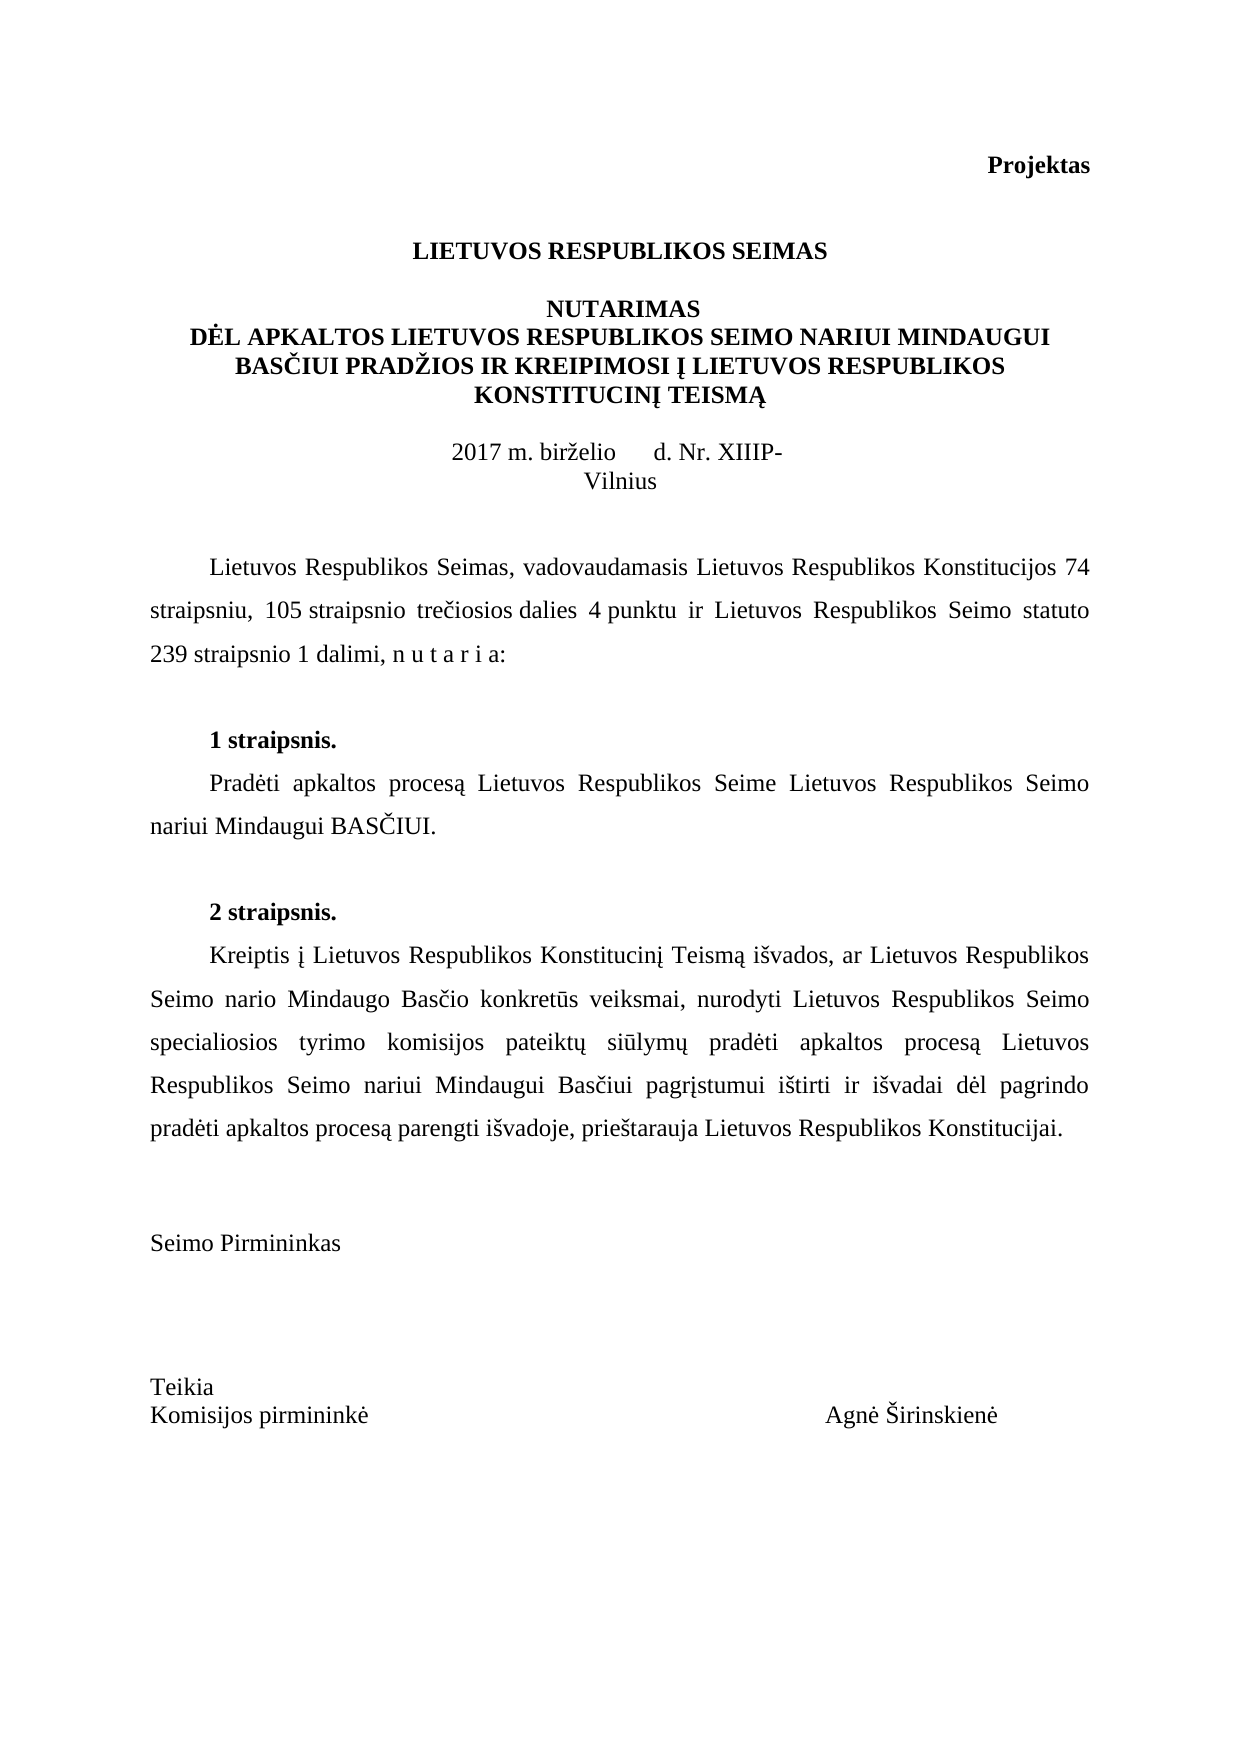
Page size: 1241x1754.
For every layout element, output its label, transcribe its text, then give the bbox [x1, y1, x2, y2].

text Kreiptis į Lietuvos Respublikos Konstitucinį Teismą išvados, ar Lietuvos Respublikos Seimo nario Mindaugo Basčio konkretūs veiksmai, nurodyti Lietuvos Respublikos Seimo specialiosios tyrimo komisijos pateiktų siūlymų pradėti apkaltos procesą Lietuvos Respublikos Seimo nariui Mindaugui Basčiui pagrįstumui ištirti ir išvadai dėl pagrindo pradėti apkaltos procesą parengti išvadoje, prieštarauja Lietuvos Respublikos Konstitucijai. [150, 941, 1090, 1142]
text Projektas [150, 150, 1090, 179]
text Teikia [150, 1372, 1090, 1401]
text 2 straipsnis. [150, 897, 1090, 926]
text 2017 m. birželio d. Nr. XIIIP- [150, 437, 1090, 466]
text Pradėti apkaltos procesą Lietuvos Respublikos Seime Lietuvos Respublikos Seimo nariui Mindaugui BASČIUI. [150, 768, 1090, 840]
text Komisijos pirmininkė Agnė Širinskienė [150, 1401, 1090, 1429]
text NUTARIMAS [150, 294, 1090, 322]
text Vilnius [150, 466, 1090, 495]
text 1 straipsnis. [150, 725, 1090, 754]
text Seimo Pirmininkas [150, 1228, 1090, 1257]
text DĖL APKALTOS LIETUVOS RESPUBLIKOS SEIMO NARIUI MINDAUGUI BASČIUI PRADŽIOS IR KREIPIMOSI Į LIETUVOS RESPUBLIKOS KONSTITUCINĮ TEISMĄ [150, 322, 1090, 409]
text LIETUVOS RESPUBLIKOS SEIMAS [150, 236, 1090, 265]
text Lietuvos Respublikos Seimas, vadovaudamasis Lietuvos Respublikos Konstitucijos 74 straipsniu, 105 straipsnio trečiosios dalies 4 punktu ir Lietuvos Respublikos Seimo statuto 239 straipsnio 1 dalimi, n u t a r i a: [150, 552, 1090, 667]
